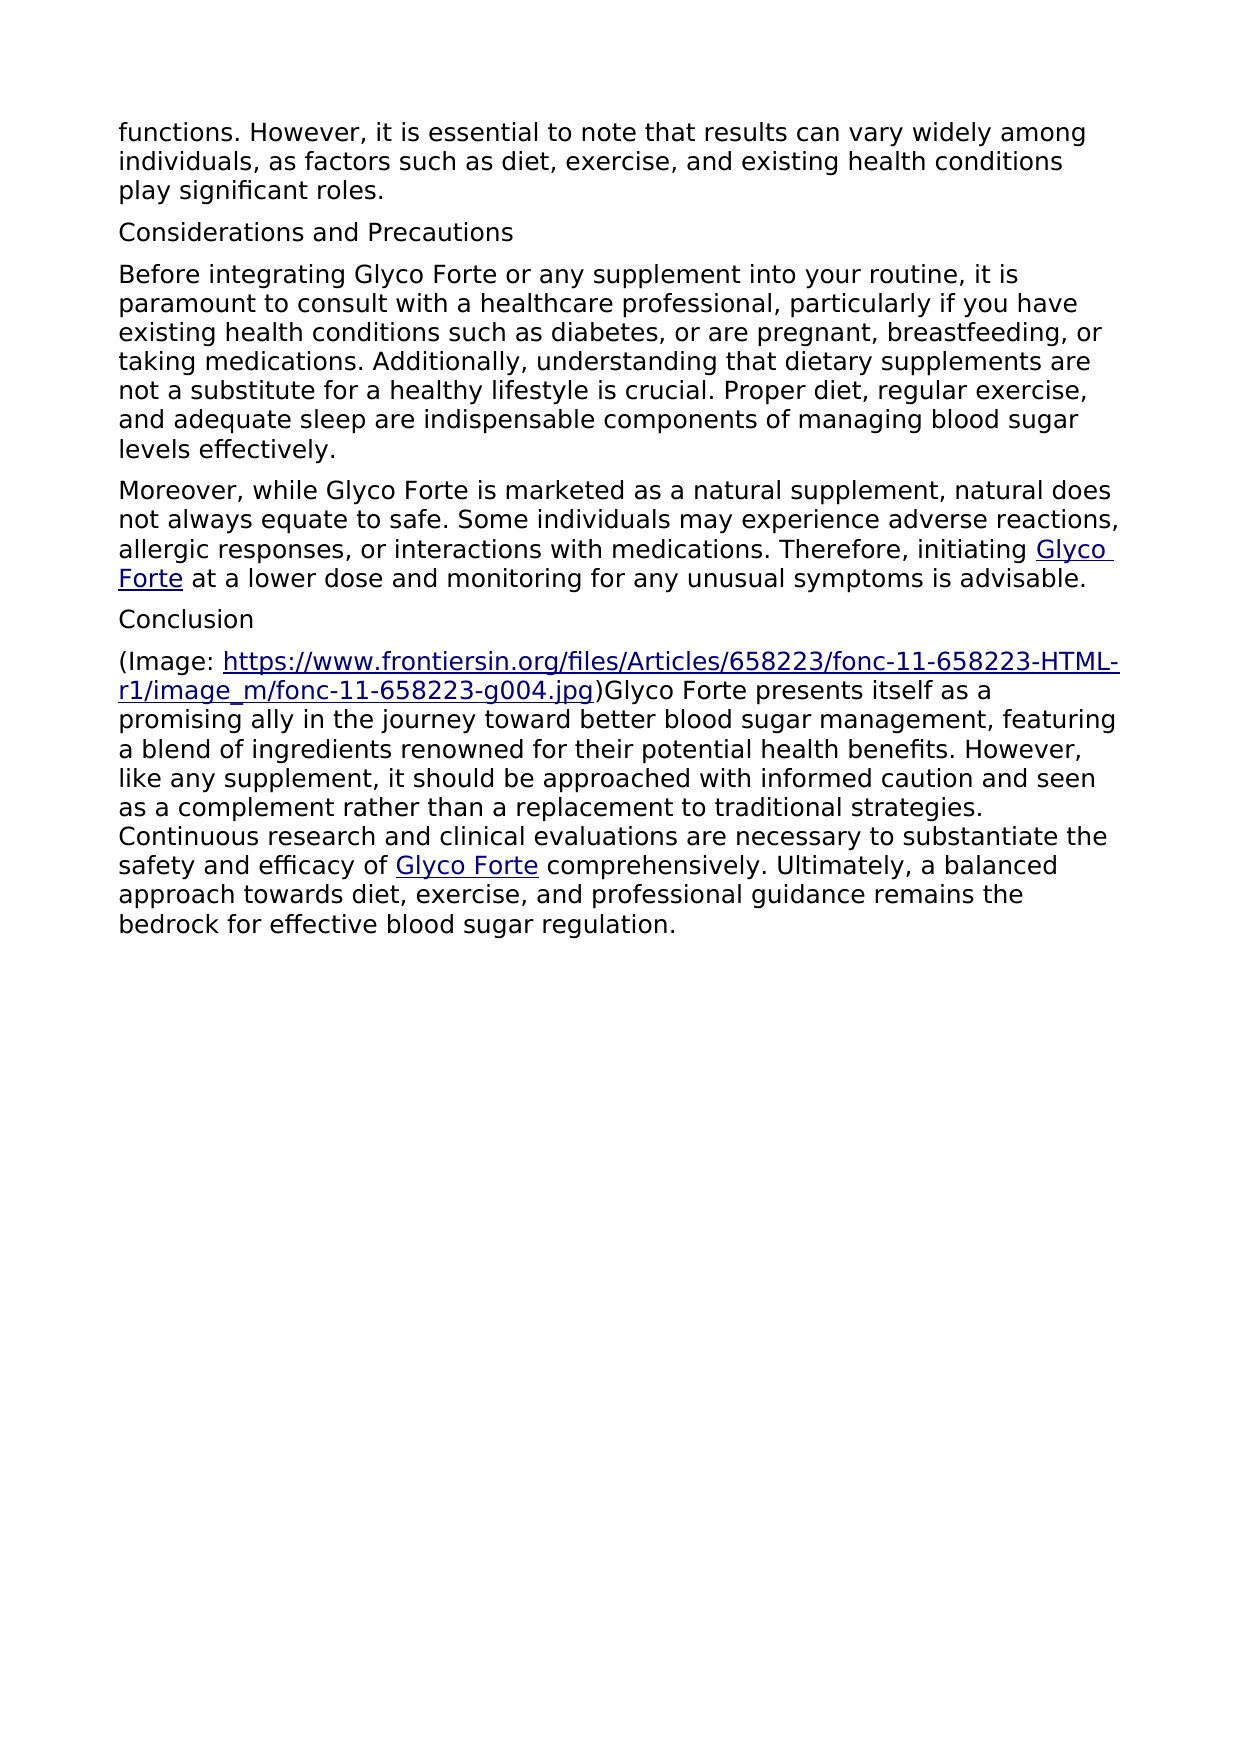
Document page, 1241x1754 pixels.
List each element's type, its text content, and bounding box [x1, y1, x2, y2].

text Before integrating Glyco Forte or any supplement into your routine, it is paramount to consult with a healthcare professional, particularly if you have existing health conditions such as diabetes, or are pregnant, breastfeeding, or taking medications. Additionally, understanding that dietary supplements are not a substitute for a healthy lifestyle is crucial. Proper diet, regular exercise, and adequate sleep are indispensable components of managing blood sugar levels effectively. [118, 260, 1122, 464]
text functions. However, it is essential to note that results can vary widely among individuals, as factors such as diet, exercise, and existing health conditions play significant roles. [118, 118, 1122, 206]
text Moreover, while Glyco Forte is marketed as a natural supplement, natural does not always equate to safe. Some individuals may experience adverse reactions, allergic responses, or interactions with medications. Therefore, initiating Glyco Forte at a lower dose and monitoring for any unusual symptoms is advisable. [118, 476, 1122, 593]
text Considerations and Precautions [118, 218, 1122, 247]
text Conclusion [118, 606, 1122, 635]
text (Image: https://www.frontiersin.org/files/Articles/658223/fonc-11-658223-HTML-r1/image_m/fonc-11-658223-g004.jpg)Glyco Forte presents itself as a promising ally in the journey toward better blood sugar management, featuring a blend of ingredients renowned for their potential health benefits. However, like any supplement, it should be approached with informed caution and seen as a complement rather than a replacement to traditional strategies. Continuous research and clinical evaluations are necessary to substantiate the safety and efficacy of Glyco Forte comprehensively. Ultimately, a balanced approach towards diet, exercise, and professional guidance remains the bedrock for effective blood sugar regulation. [118, 647, 1122, 939]
